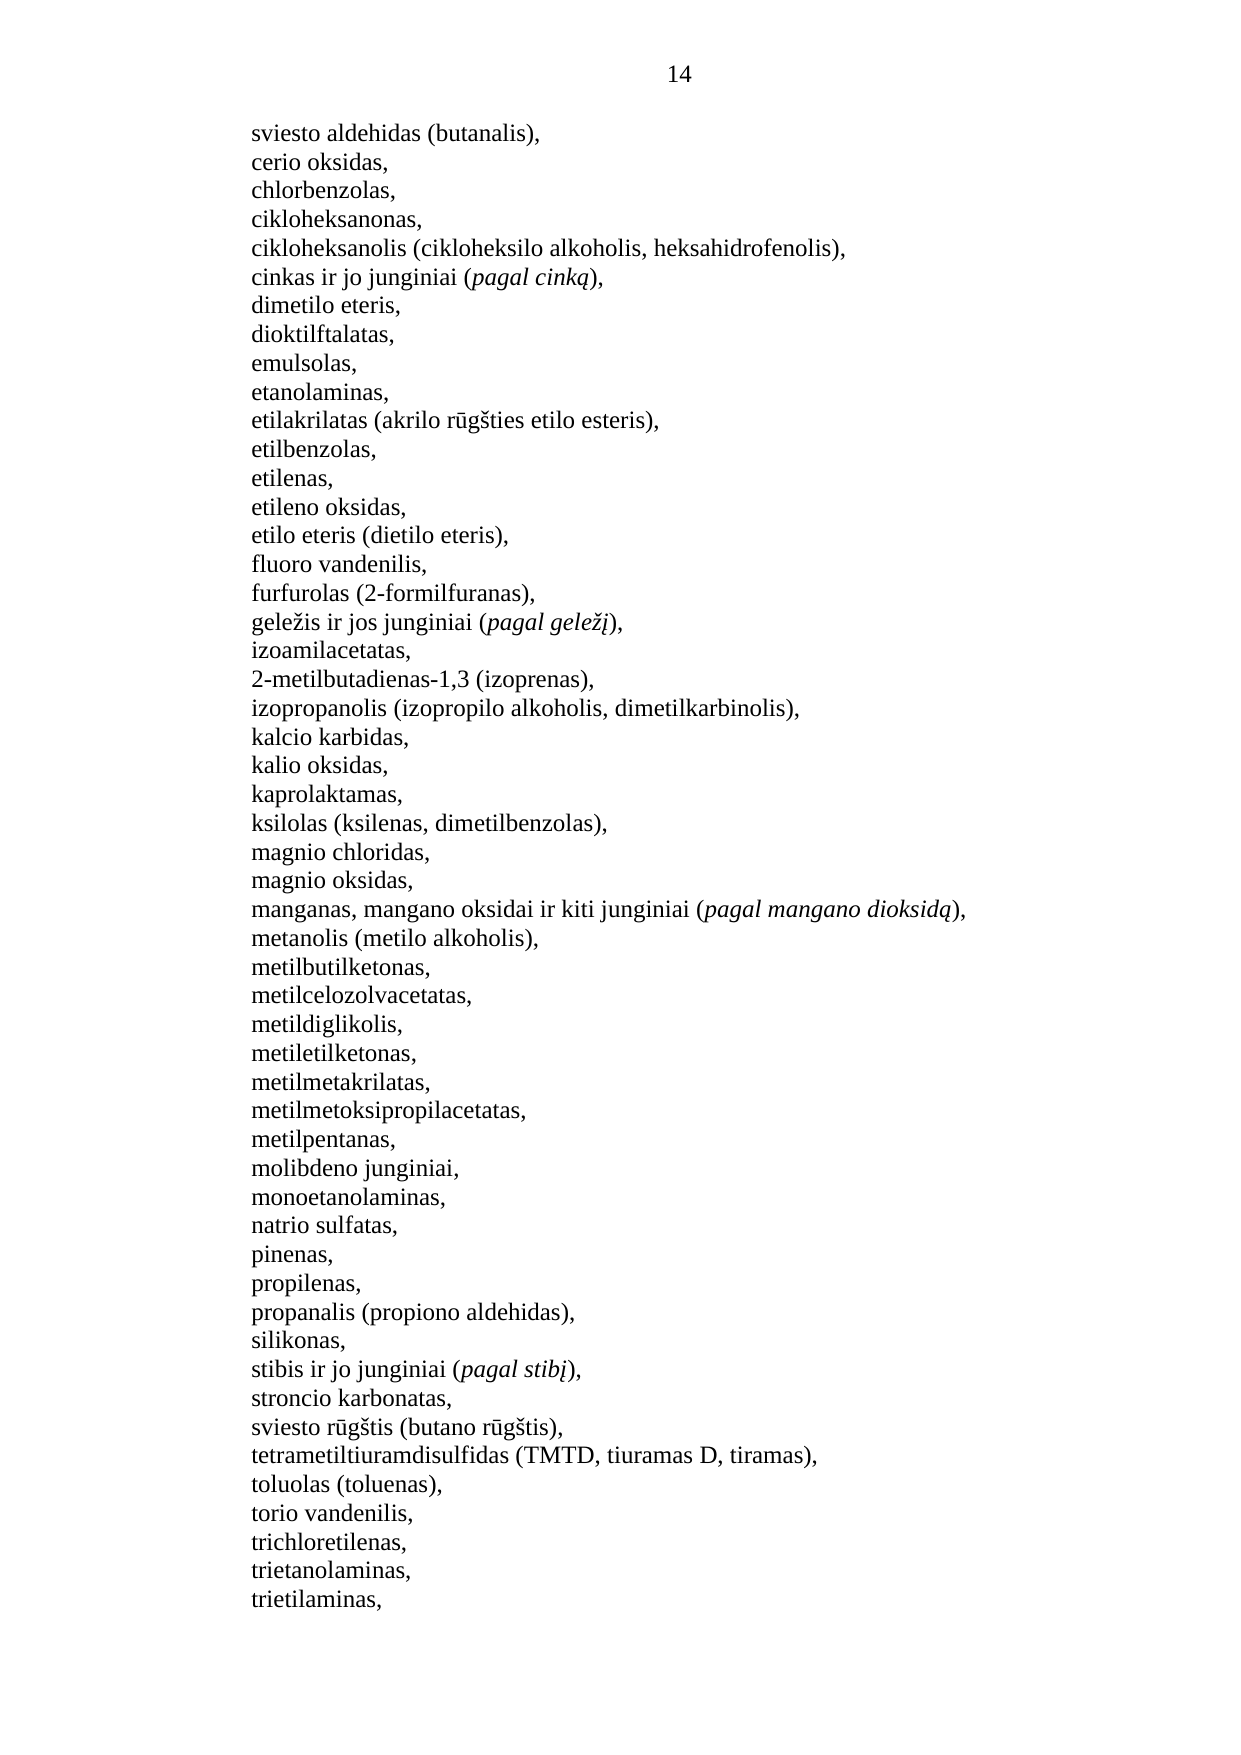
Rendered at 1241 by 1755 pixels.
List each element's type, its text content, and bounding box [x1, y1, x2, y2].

text magnio oksidas, [177, 866, 1181, 894]
text toluolas (toluenas), [177, 1469, 1181, 1498]
text torio vandenilis, [177, 1498, 1181, 1527]
text chlorbenzolas, [177, 176, 1181, 204]
text izoamilacetatas, [177, 636, 1181, 664]
text cinkas ir jo junginiai (pagal cinką), [177, 262, 1181, 291]
text etilbenzolas, [177, 434, 1181, 463]
text cerio oksidas, [177, 147, 1181, 176]
text manganas, mangano oksidai ir kiti junginiai (pagal mangano dioksidą), [177, 894, 1181, 923]
text magnio chloridas, [177, 837, 1181, 866]
text trietanolaminas, [177, 1556, 1181, 1584]
text etilakrilatas (akrilo rūgšties etilo esteris), [177, 406, 1181, 434]
text geležis ir jos junginiai (pagal geležį), [177, 607, 1181, 636]
text trietilaminas, [177, 1584, 1181, 1613]
text metilcelozolvacetatas, [177, 981, 1181, 1009]
text cikloheksanolis (cikloheksilo alkoholis, heksahidrofenolis), [177, 233, 1181, 262]
text molibdeno junginiai, [177, 1153, 1181, 1182]
text metiletilketonas, [177, 1038, 1181, 1067]
text stroncio karbonatas, [177, 1383, 1181, 1412]
text silikonas, [177, 1326, 1181, 1354]
text kaprolaktamas, [177, 779, 1181, 808]
text metanolis (metilo alkoholis), [177, 923, 1181, 952]
text emulsolas, [177, 348, 1181, 377]
text etileno oksidas, [177, 492, 1181, 521]
text metildiglikolis, [177, 1009, 1181, 1038]
text metilpentanas, [177, 1124, 1181, 1153]
text furfurolas (2-formilfuranas), [177, 578, 1181, 607]
text pinenas, [177, 1239, 1181, 1268]
text sviesto aldehidas (butanalis), [177, 118, 1181, 147]
text natrio sulfatas, [177, 1211, 1181, 1239]
text fluoro vandenilis, [177, 549, 1181, 578]
text monoetanolaminas, [177, 1182, 1181, 1211]
text metilbutilketonas, [177, 952, 1181, 981]
text tetrametiltiuramdisulfidas (TMTD, tiuramas D, tiramas), [177, 1441, 1181, 1469]
text kalcio karbidas, [177, 722, 1181, 751]
text metilmetakrilatas, [177, 1067, 1181, 1096]
text dimetilo eteris, [177, 291, 1181, 319]
text 2-metilbutadienas-1,3 (izoprenas), [177, 664, 1181, 693]
text metilmetoksipropilacetatas, [177, 1096, 1181, 1124]
text etanolaminas, [177, 377, 1181, 406]
text cikloheksanonas, [177, 204, 1181, 233]
text trichloretilenas, [177, 1527, 1181, 1556]
text kalio oksidas, [177, 751, 1181, 779]
text propilenas, [177, 1268, 1181, 1297]
text izopropanolis (izopropilo alkoholis, dimetilkarbinolis), [177, 693, 1181, 722]
text ksilolas (ksilenas, dimetilbenzolas), [177, 808, 1181, 837]
text etilo eteris (dietilo eteris), [177, 521, 1181, 549]
text propanalis (propiono aldehidas), [177, 1297, 1181, 1326]
text sviesto rūgštis (butano rūgštis), [177, 1412, 1181, 1441]
text dioktilftalatas, [177, 319, 1181, 348]
text etilenas, [177, 463, 1181, 492]
text stibis ir jo junginiai (pagal stibį), [177, 1354, 1181, 1383]
